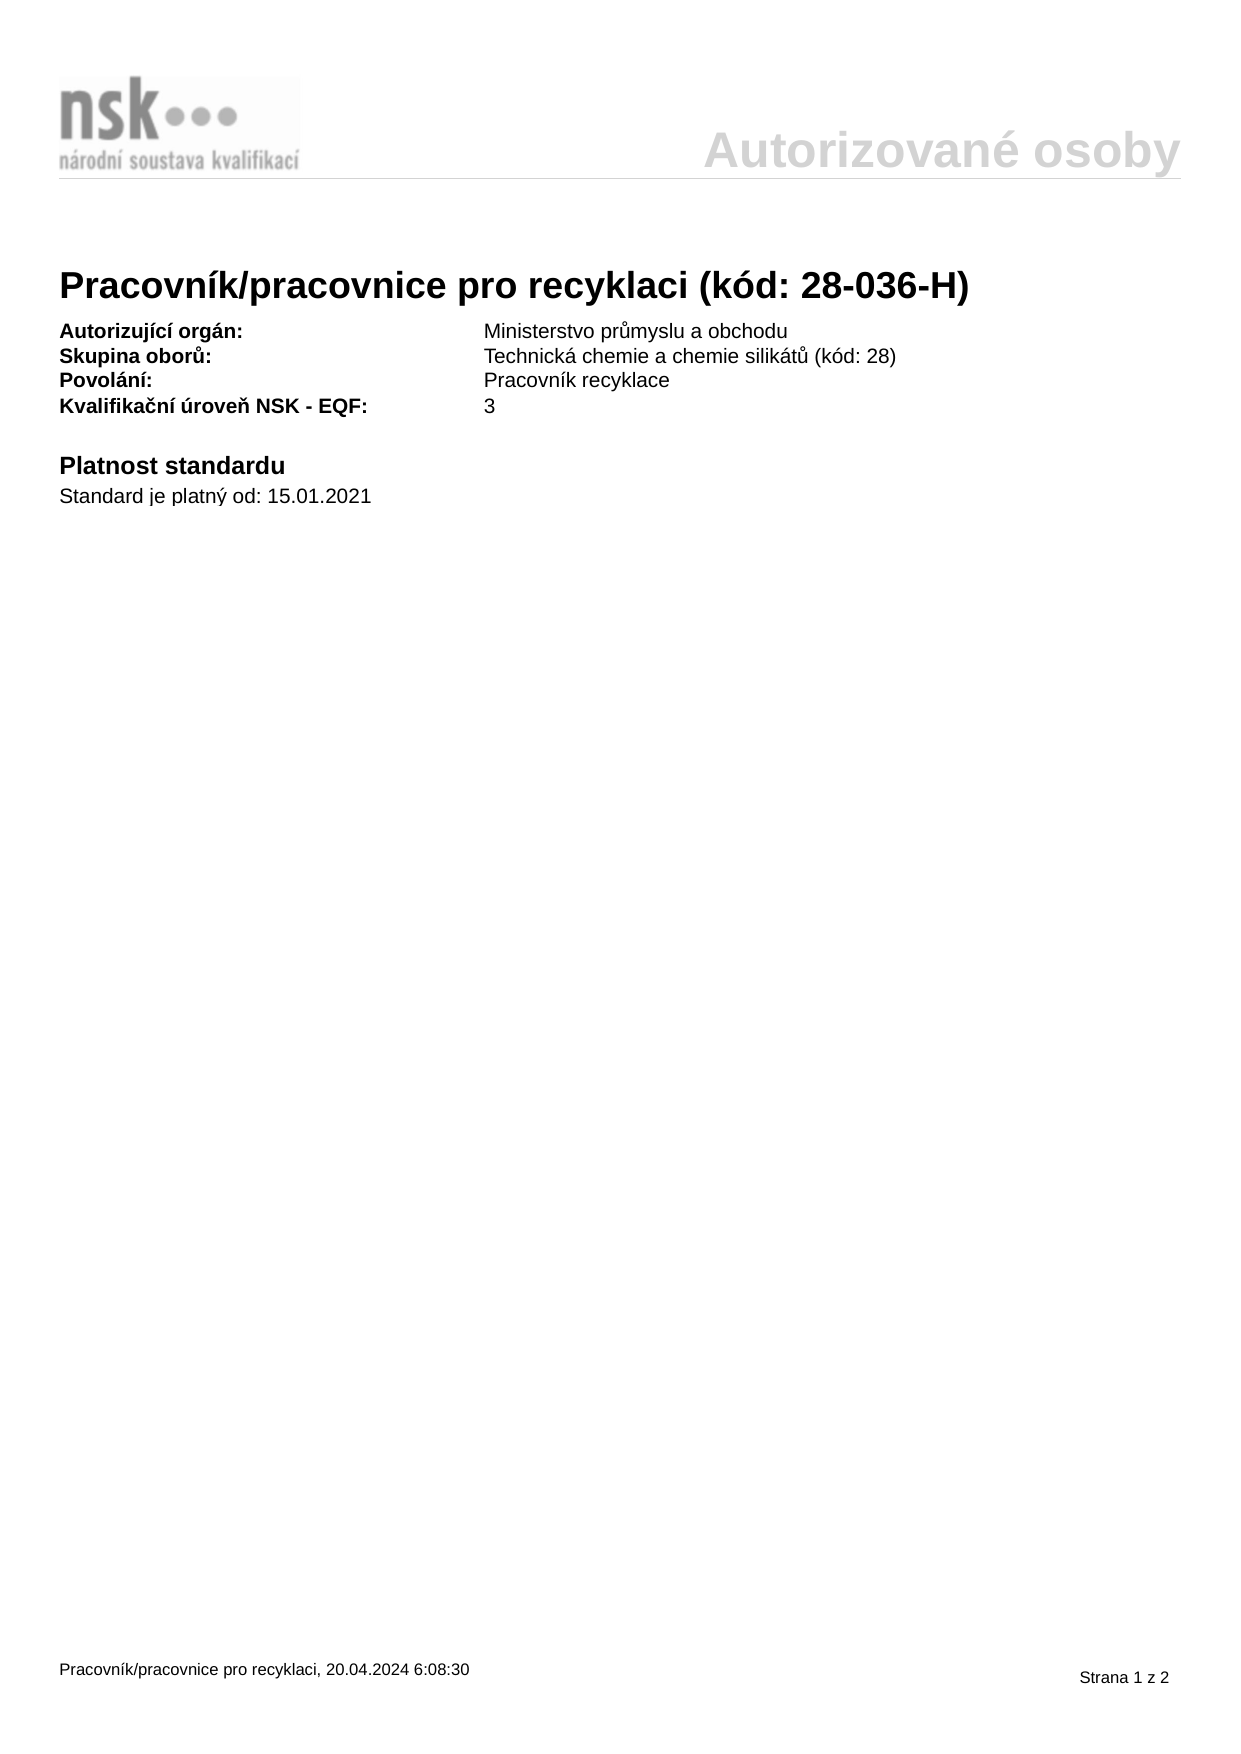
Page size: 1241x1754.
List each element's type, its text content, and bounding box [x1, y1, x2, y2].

table_cell [1169, 1384, 1181, 1659]
table_cell [626, 506, 862, 806]
table_cell [862, 1384, 1169, 1659]
table_cell Technická chemie a chemie silikátů (kód: 28) [484, 344, 1181, 368]
table_cell [59, 172, 483, 178]
table_cell Strana 1 z 2 [862, 1660, 1169, 1696]
table_cell [1169, 1106, 1181, 1383]
picture [58, 59, 621, 172]
table_cell [59, 506, 483, 806]
table_cell [1169, 806, 1181, 1106]
table_cell [862, 506, 1169, 806]
table_cell [862, 806, 1169, 1106]
table_cell Pracovník/pracovnice pro recyklaci, 20.04.2024 6:08:30 [59, 1660, 862, 1696]
table_cell [59, 1106, 483, 1383]
table_cell [59, 307, 483, 319]
table_cell [626, 418, 862, 447]
table_cell [484, 196, 620, 224]
table_cell Ministerstvo průmyslu a obchodu [484, 319, 1181, 344]
table_cell [59, 179, 1181, 196]
table_cell Standard je platný od: 15.01.2021 [59, 484, 1181, 506]
table_cell Pracovník recyklace [484, 368, 1181, 393]
table_cell [59, 1384, 483, 1659]
table_cell [620, 506, 626, 806]
table_cell [620, 307, 626, 319]
table_cell [620, 1384, 626, 1659]
table_cell [484, 806, 620, 1106]
table_cell [484, 307, 620, 319]
table_cell [59, 806, 483, 1106]
table_cell Autorizující orgán: [59, 319, 483, 343]
table_cell [59, 196, 483, 224]
table_cell Kvalifikační úroveň NSK - EQF: [59, 394, 483, 417]
table_cell [626, 1384, 862, 1659]
table_cell [862, 196, 1169, 224]
table_cell [1169, 307, 1181, 319]
table_cell [620, 418, 626, 447]
table_cell [484, 172, 620, 178]
table_cell [1169, 418, 1181, 447]
table_cell [620, 806, 626, 1106]
table_cell [484, 506, 620, 806]
table_cell [862, 418, 1169, 447]
table_cell [626, 307, 862, 319]
table_cell [484, 1384, 620, 1659]
table_cell [1169, 196, 1181, 224]
table_cell [1169, 1660, 1181, 1696]
table_cell [626, 196, 862, 224]
table_cell [59, 418, 483, 447]
table_cell [484, 418, 620, 447]
table_cell [862, 307, 1169, 319]
table_cell [862, 1106, 1169, 1383]
table_cell Povolání: [59, 368, 483, 392]
table_cell [620, 196, 626, 224]
table_cell Skupina oborů: [59, 344, 483, 368]
table_cell [620, 1106, 626, 1383]
table_cell [626, 806, 862, 1106]
table_cell Pracovník/pracovnice pro recyklaci (kód: 28-036-H) [59, 224, 1181, 307]
table_cell Platnost standardu [59, 448, 1181, 483]
table_cell [1169, 506, 1181, 806]
table_header Autorizované osoby [626, 59, 1181, 178]
table_header [621, 59, 626, 172]
table_cell 3 [484, 394, 1181, 417]
table_cell [484, 1106, 620, 1383]
table_cell [626, 1106, 862, 1383]
